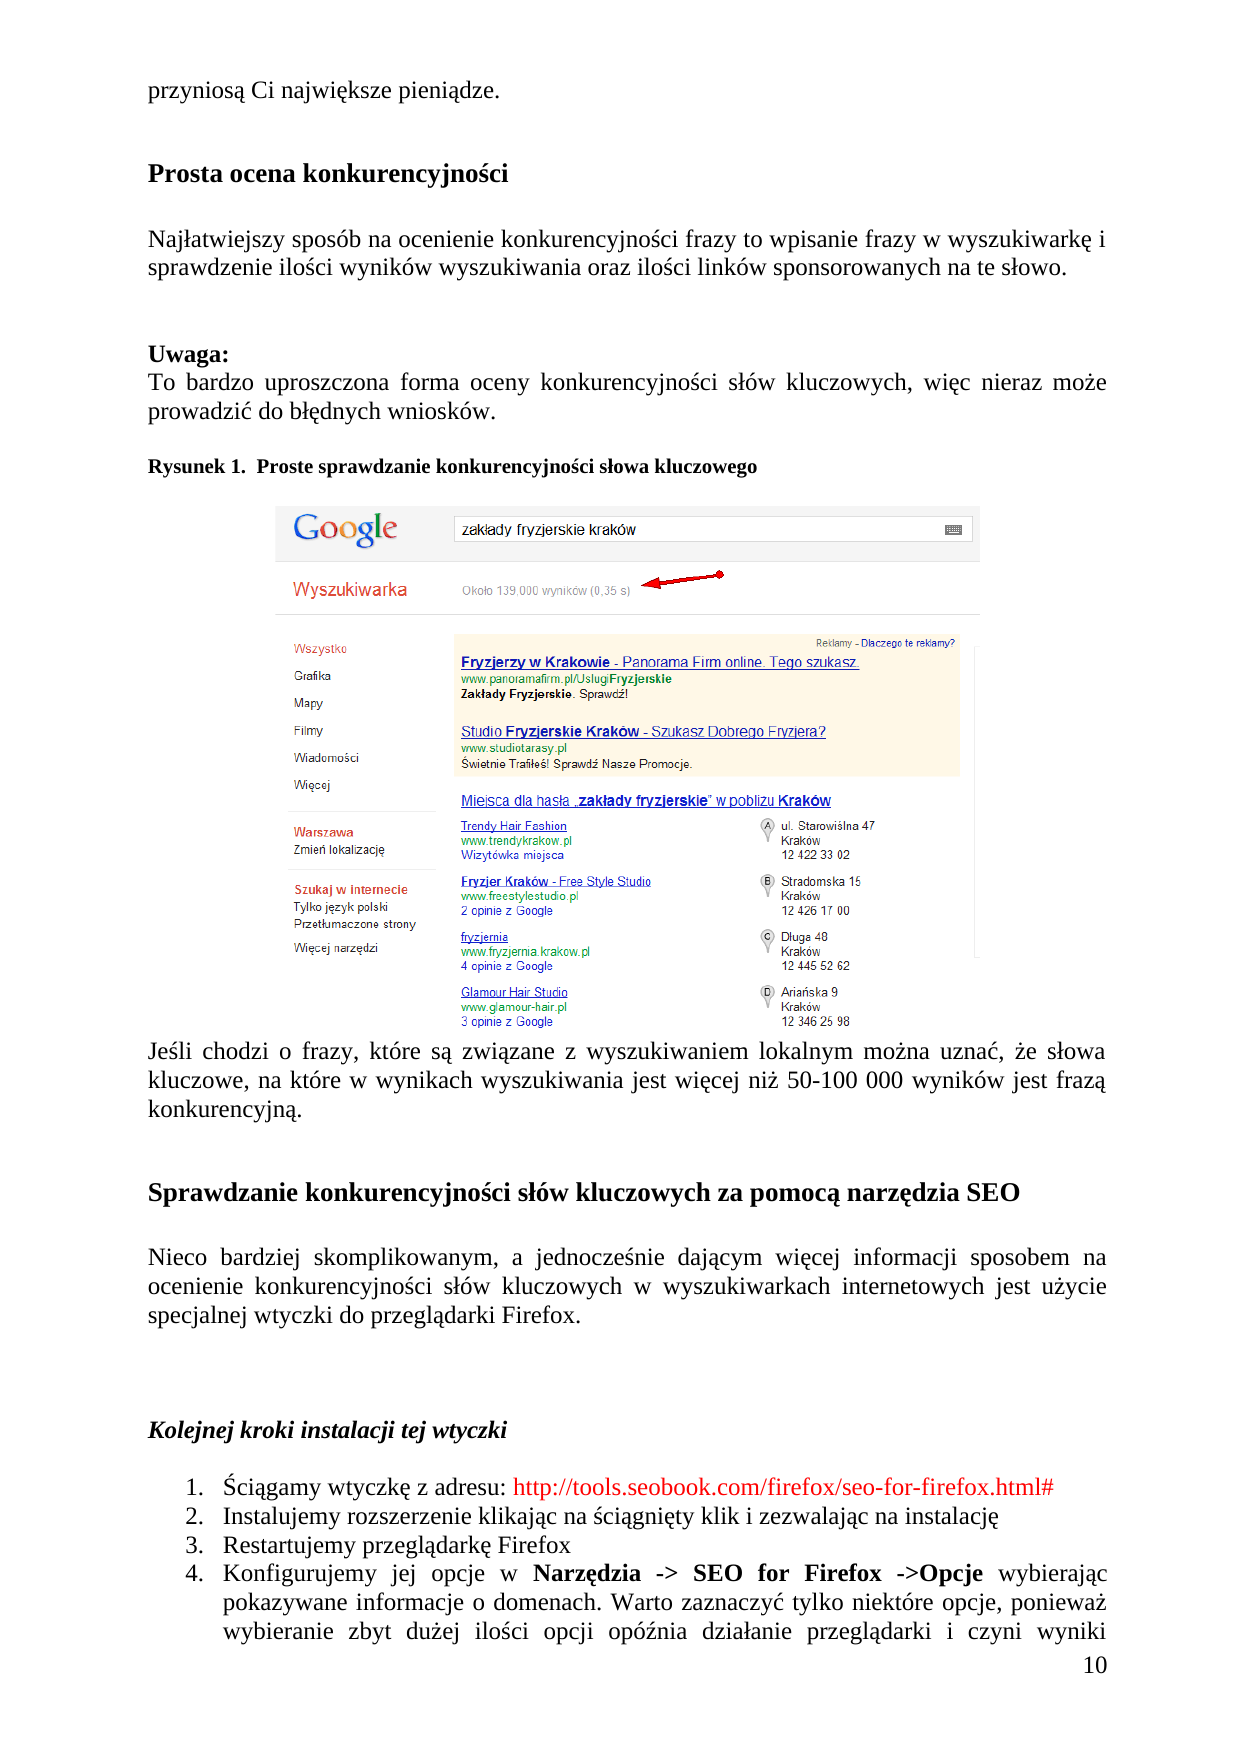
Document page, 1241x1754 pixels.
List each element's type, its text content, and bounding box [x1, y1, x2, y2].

subtitle Sprawdzanie konkurencyjności słów kluczowych za pomocą narzędzia SEO [148, 1176, 1107, 1207]
text Jeśli chodzi o frazy, które są związane z wyszukiwaniem lokalnym można uznać, że słowa kluczowe, na które w wynikach wyszukiwania jest więcej niż 50-100 000 wyników jest frazą konkurencyjną. [148, 1036, 1107, 1122]
text Rysunek 1. Proste sprawdzanie konkurencyjności słowa kluczowego [148, 454, 1107, 478]
list Ściągamy wtyczkę z adresu: http://tools.seobook.com/firefox/seo-for-firefox.html# [185, 1472, 1107, 1501]
text Uwaga: [148, 339, 1107, 367]
text Kolejnej kroki instalacji tej wtyczki [148, 1415, 1107, 1443]
list Instalujemy rozszerzenie klikając na ściągnięty klik i zezwalając na instalację [185, 1501, 1107, 1530]
text To bardzo uproszczona forma oceny konkurencyjności słów kluczowych, więc nieraz może prowadzić do błędnych wniosków. [148, 367, 1107, 425]
text Nieco bardziej skomplikowanym, a jednocześnie dającym więcej informacji sposobem na ocenienie konkurencyjności słów kluczowych w wyszukiwarkach internetowych jest użycie specjalnej wtyczki do przeglądarki Firefox. [148, 1242, 1107, 1328]
text przyniosą Ci największe pieniądze. [148, 75, 1107, 104]
text Najłatwiejszy sposób na ocenienie konkurencyjności frazy to wpisanie frazy w wyszukiwarkę i sprawdzenie ilości wyników wyszukiwania oraz ilości linków sponsorowanych na te słowo. [148, 224, 1107, 281]
list Konfigurujemy jej opcje w Narzędzia -> SEO for Firefox ->Opcje wybierając pokazywane informacje o domenach. Warto zaznaczyć tylko niektóre opcje, ponieważ wybieranie zbyt dużej ilości opcji opóźnia działanie przeglądarki i czyni wyniki [185, 1558, 1107, 1645]
subtitle Prosta ocena konkurencyjności [148, 157, 1107, 189]
list Restartujemy przeglądarkę Firefox [185, 1530, 1107, 1558]
